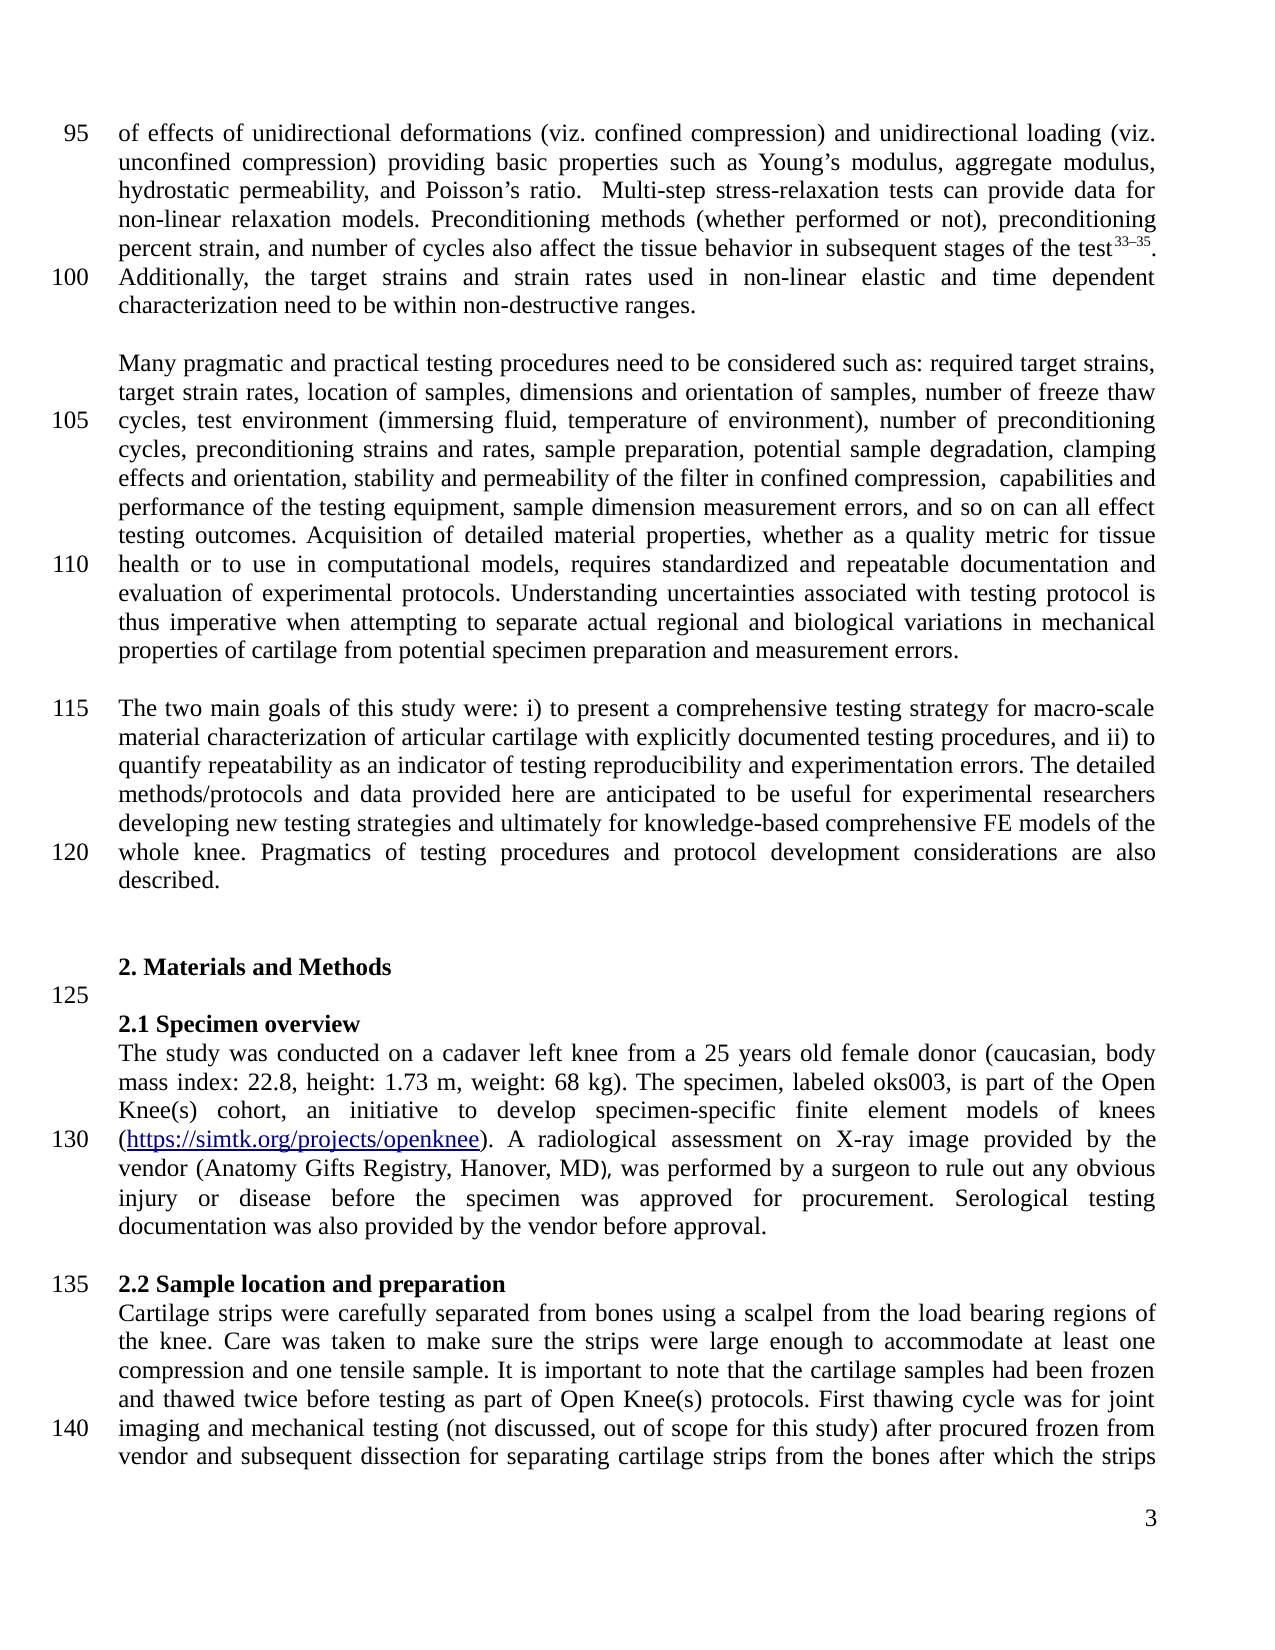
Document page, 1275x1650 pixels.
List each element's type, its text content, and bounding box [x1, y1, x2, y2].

text of effects of unidirectional deformations (viz. confined compression) and unidirectional loading (viz. unconfined compression) providing basic properties such as Young’s modulus, aggregate modulus, hydrostatic permeability, and Poisson’s ratio. Multi-step stress-relaxation tests can provide data for non-linear relaxation models. Preconditioning methods (whether performed or not), preconditioning percent strain, and number of cycles also affect the tissue behavior in subsequent stages of the test33–35. Additionally, the target strains and strain rates used in non-linear elastic and time dependent characterization need to be within non-destructive ranges. [118, 118, 1157, 319]
text The two main goals of this study were: i) to present a comprehensive testing strategy for macro-scale material characterization of articular cartilage with explicitly documented testing procedures, and ii) to quantify repeatability as an indicator of testing reproducibility and experimentation errors. The detailed methods/protocols and data provided here are anticipated to be useful for experimental researchers developing new testing strategies and ultimately for knowledge-based comprehensive FE models of the whole knee. Pragmatics of testing procedures and protocol development considerations are also described. [118, 693, 1157, 894]
text 2. Materials and Methods [118, 952, 1157, 981]
text 2.1 Specimen overview [118, 1009, 1157, 1038]
text 2.2 Sample location and preparation [118, 1269, 1157, 1298]
text Many pragmatic and practical testing procedures need to be considered such as: required target strains, target strain rates, location of samples, dimensions and orientation of samples, number of freeze thaw cycles, test environment (immersing fluid, temperature of environment), number of preconditioning cycles, preconditioning strains and rates, sample preparation, potential sample degradation, clamping effects and orientation, stability and permeability of the filter in confined compression, capabilities and performance of the testing equipment, sample dimension measurement errors, and so on can all effect testing outcomes. Acquisition of detailed material properties, whether as a quality metric for tissue health or to use in computational models, requires standardized and repeatable documentation and evaluation of experimental protocols. Understanding uncertainties associated with testing protocol is thus imperative when attempting to separate actual regional and biological variations in mechanical properties of cartilage from potential specimen preparation and measurement errors. [118, 348, 1157, 664]
text Cartilage strips were carefully separated from bones using a scalpel from the load bearing regions of the knee. Care was taken to make sure the strips were large enough to accommodate at least one compression and one tensile sample. It is important to note that the cartilage samples had been frozen and thawed twice before testing as part of Open Knee(s) protocols. First thawing cycle was for joint imaging and mechanical testing (not discussed, out of scope for this study) after procured frozen from vendor and subsequent dissection for separating cartilage strips from the bones after which the strips [118, 1298, 1157, 1470]
text The study was conducted on a cadaver left knee from a 25 years old female donor (caucasian, body mass index: 22.8, height: 1.73 m, weight: 68 kg). The specimen, labeled oks003, is part of the Open Knee(s) cohort, an initiative to develop specimen-specific finite element models of knees (https://simtk.org/projects/openknee). A radiological assessment on X-ray image provided by the vendor (Anatomy Gifts Registry, Hanover, MD), was performed by a surgeon to rule out any obvious injury or disease before the specimen was approved for procurement. Serological testing documentation was also provided by the vendor before approval. [118, 1038, 1157, 1240]
